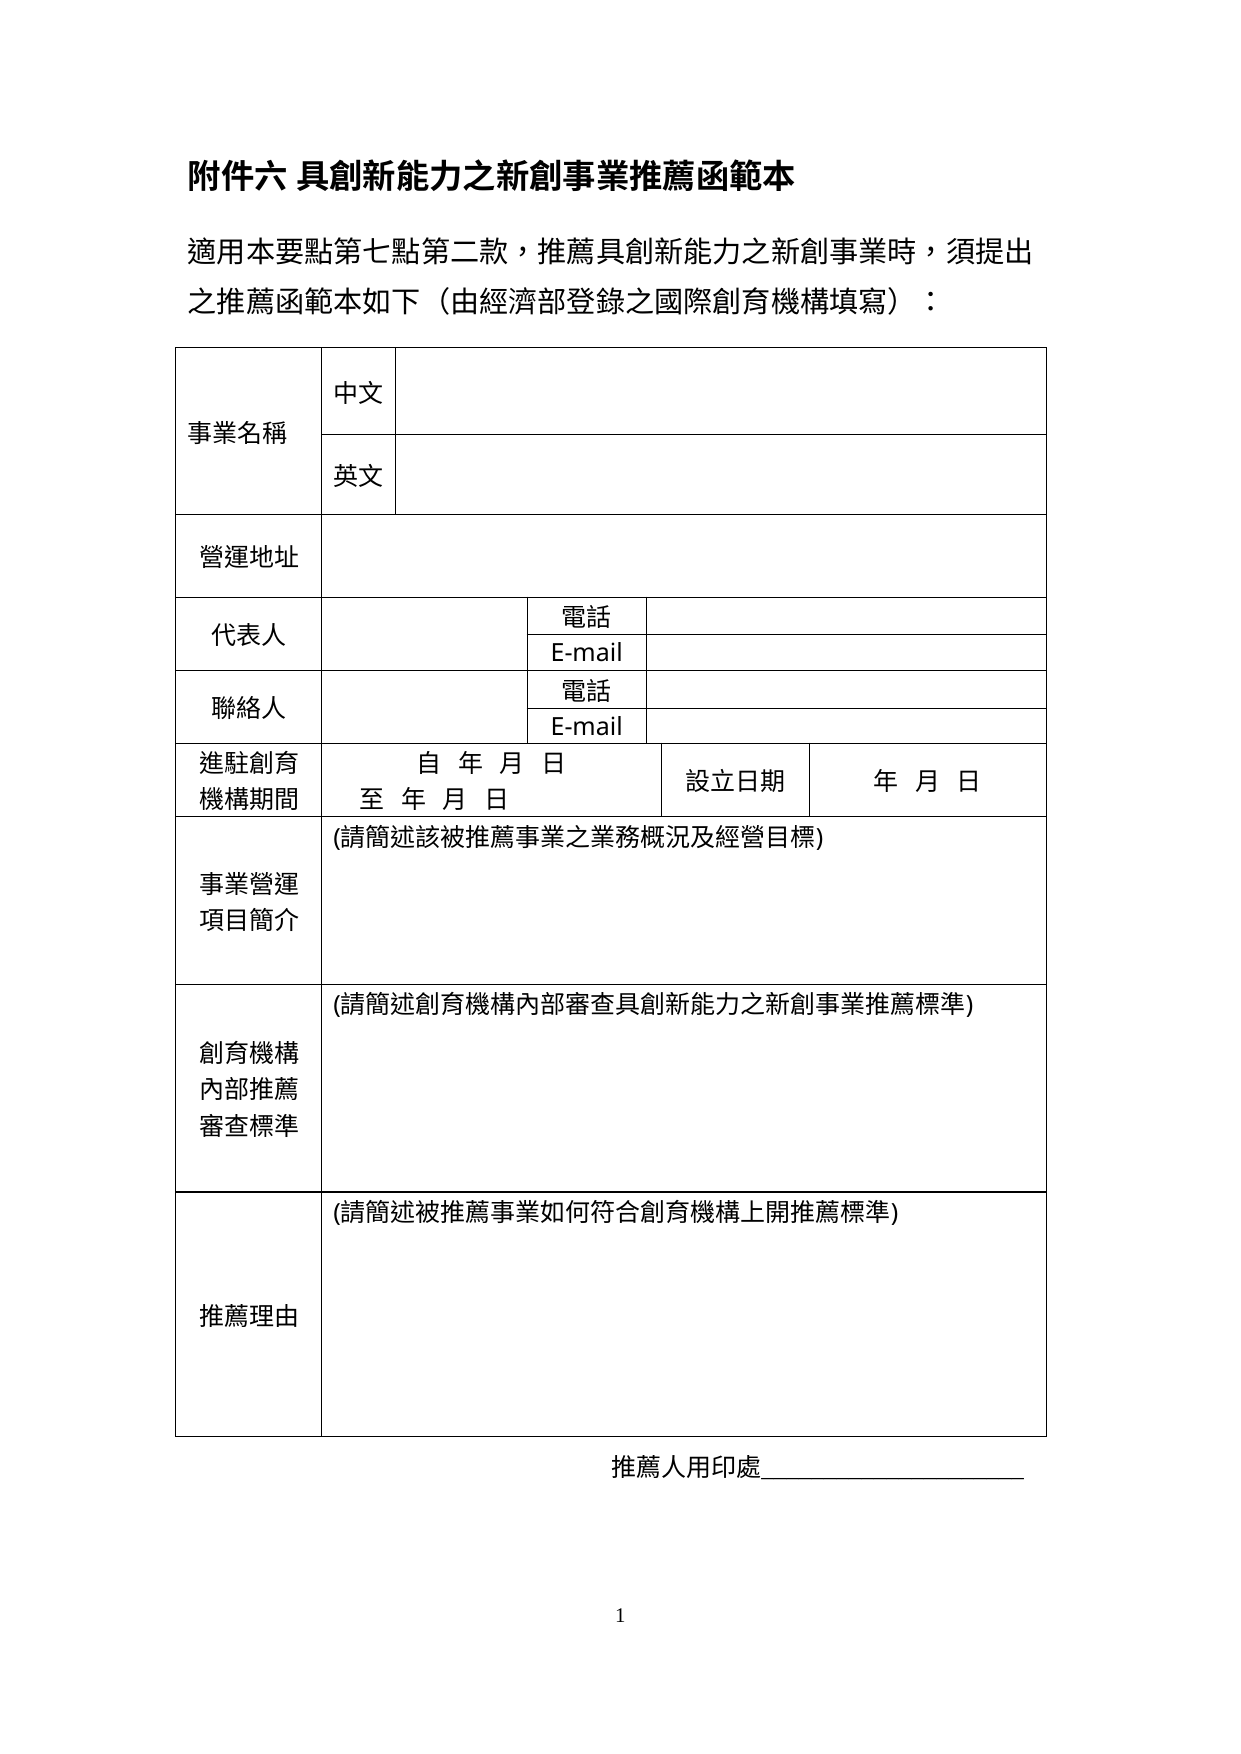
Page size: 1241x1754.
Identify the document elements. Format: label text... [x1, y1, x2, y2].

table_header 事業名稱 [176, 348, 321, 514]
table_cell 年 月 日 [810, 744, 1046, 816]
table_cell E-mail [528, 709, 646, 743]
text 適用本要點第七點第二款，推薦具創新能力之新創事業時，須提出之推薦函範本如下（由經濟部登錄之國際創育機構填寫）： [187, 222, 1053, 322]
table_cell 創育機構內部推薦審查標準 [176, 985, 321, 1191]
table_cell [322, 671, 527, 743]
table_header 中文 [322, 348, 395, 434]
table_cell 電話 [528, 671, 646, 707]
table_cell 電話 [528, 598, 646, 634]
table_cell [647, 635, 1046, 670]
table_cell [322, 515, 1046, 597]
table_cell 進駐創育機構期間 [176, 744, 321, 816]
table_cell 英文 [322, 435, 395, 514]
text 附件六 具創新能力之新創事業推薦函範本 [187, 150, 1053, 198]
table_cell 營運地址 [176, 515, 321, 597]
text 推薦人用印處_____________________ [187, 1437, 1023, 1487]
table_cell [322, 598, 527, 670]
table_cell 推薦理由 [176, 1193, 321, 1436]
table_cell (請簡述該被推薦事業之業務概況及經營目標) [322, 817, 1046, 983]
table_cell (請簡述創育機構內部審查具創新能力之新創事業推薦標準) [322, 985, 1046, 1191]
table_cell 聯絡人 [176, 671, 321, 743]
table_cell [647, 671, 1046, 707]
table_cell (請簡述被推薦事業如何符合創育機構上開推薦標準) [322, 1193, 1046, 1436]
table_cell [647, 598, 1046, 634]
table_cell 代表人 [176, 598, 321, 670]
table_cell [396, 435, 1046, 514]
table_cell E-mail [528, 635, 646, 670]
table_cell 設立日期 [662, 744, 809, 816]
table_cell 自 年 月 日 至 年 月 日 [322, 744, 661, 816]
table_cell [647, 709, 1046, 743]
table_header [396, 348, 1046, 434]
table_cell 事業營運項目簡介 [176, 817, 321, 983]
